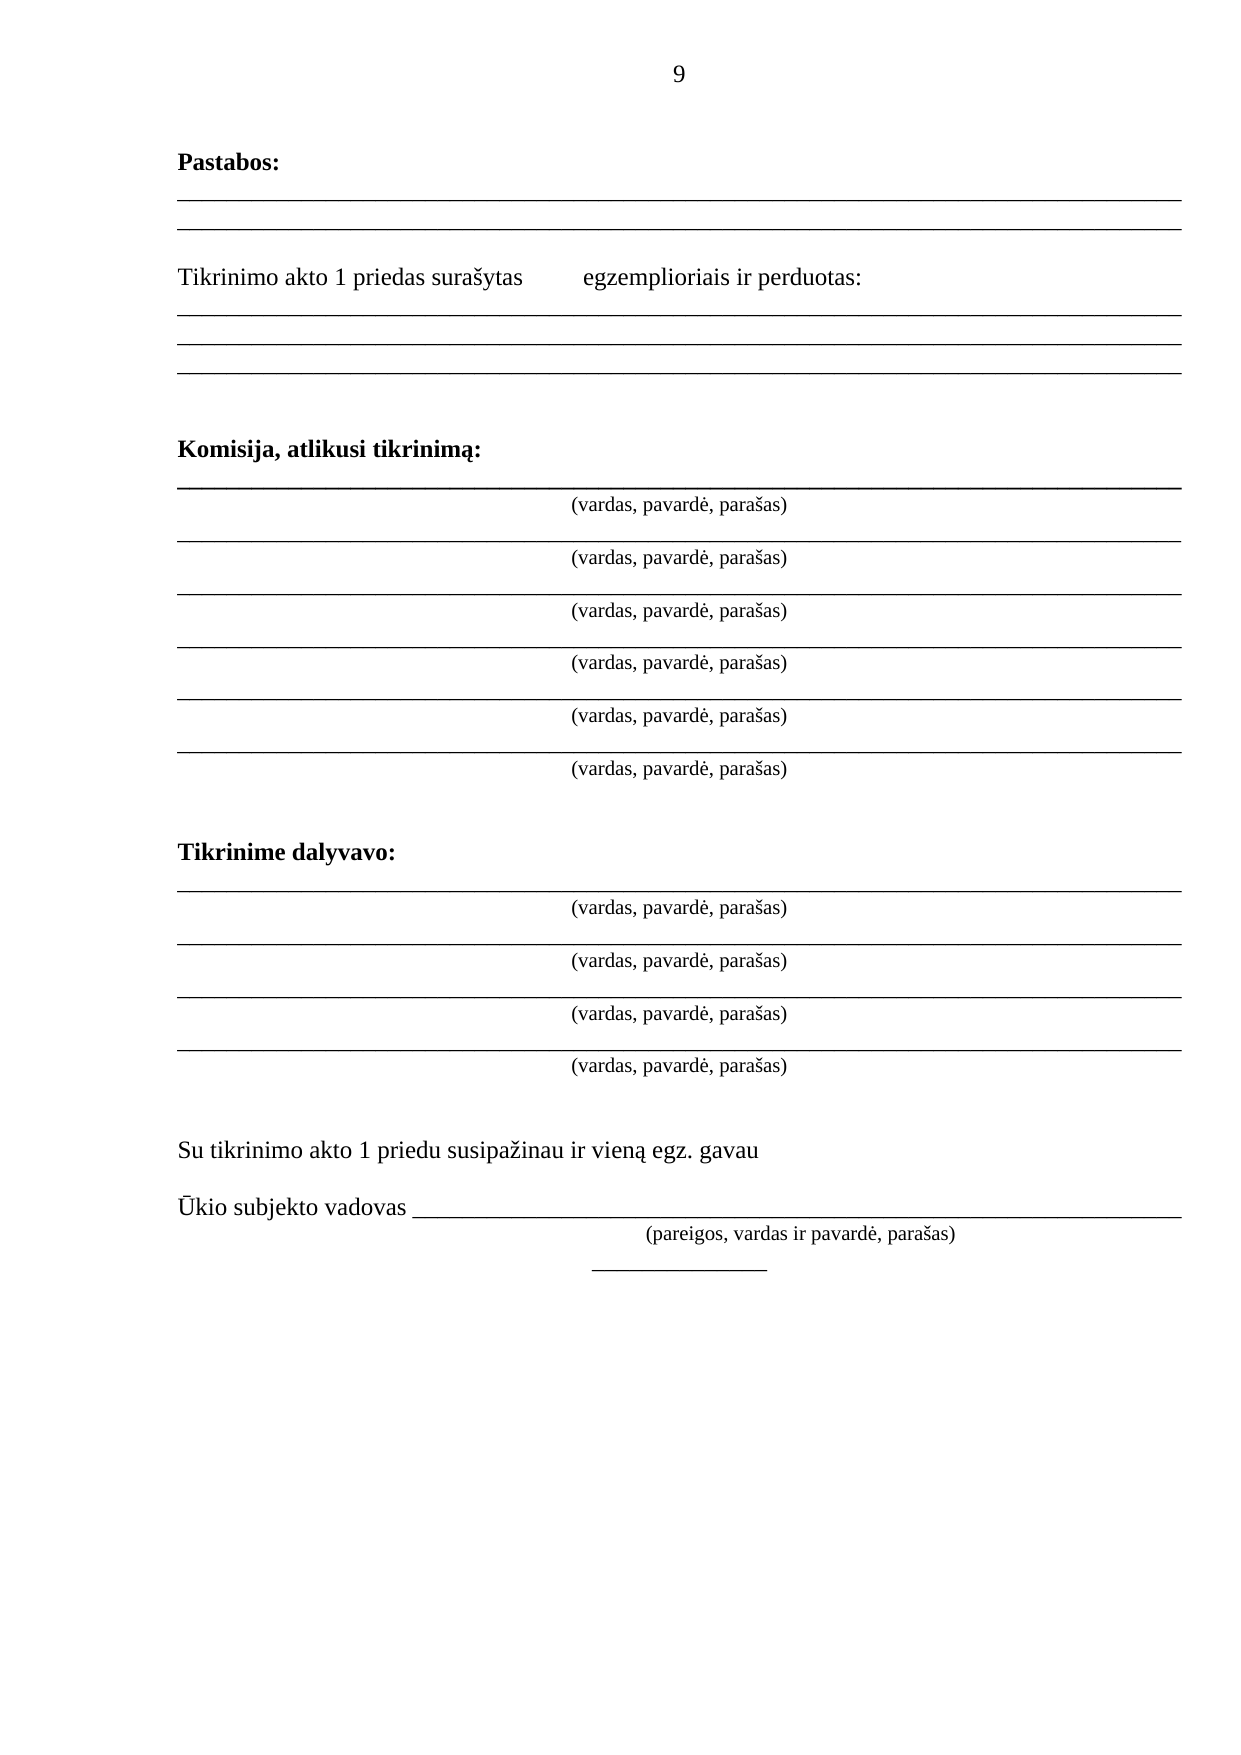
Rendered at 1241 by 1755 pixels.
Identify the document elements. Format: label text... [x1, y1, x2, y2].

text (pareigos, vardas ir pavardė, parašas) [177, 1221, 1181, 1245]
text ______________ [177, 1245, 1181, 1274]
text (vardas, pavardė, parašas) [177, 1053, 1181, 1077]
text (vardas, pavardė, parašas) [177, 650, 1181, 674]
text Pastabos: [177, 147, 1181, 176]
text (vardas, pavardė, parašas) [177, 492, 1181, 516]
text Su tikrinimo akto 1 priedu susipažinau ir vieną egz. gavau [177, 1135, 1181, 1164]
text (vardas, pavardė, parašas) [177, 597, 1181, 622]
text Komisija, atlikusi tikrinimą: [177, 434, 1181, 463]
text (vardas, pavardė, parašas) [177, 756, 1181, 780]
text (vardas, pavardė, parašas) [177, 703, 1181, 727]
text (vardas, pavardė, parašas) [177, 545, 1181, 569]
text (vardas, pavardė, parašas) [177, 948, 1181, 972]
text (vardas, pavardė, parašas) [177, 895, 1181, 919]
text Ūkio subjekto vadovas [177, 1192, 1181, 1221]
text (vardas, pavardė, parašas) [177, 1001, 1181, 1025]
text Tikrinimo akto 1 priedas surašytas egzemplioriais ir perduotas: [177, 262, 1181, 291]
text Tikrinime dalyvavo: [177, 837, 1181, 866]
